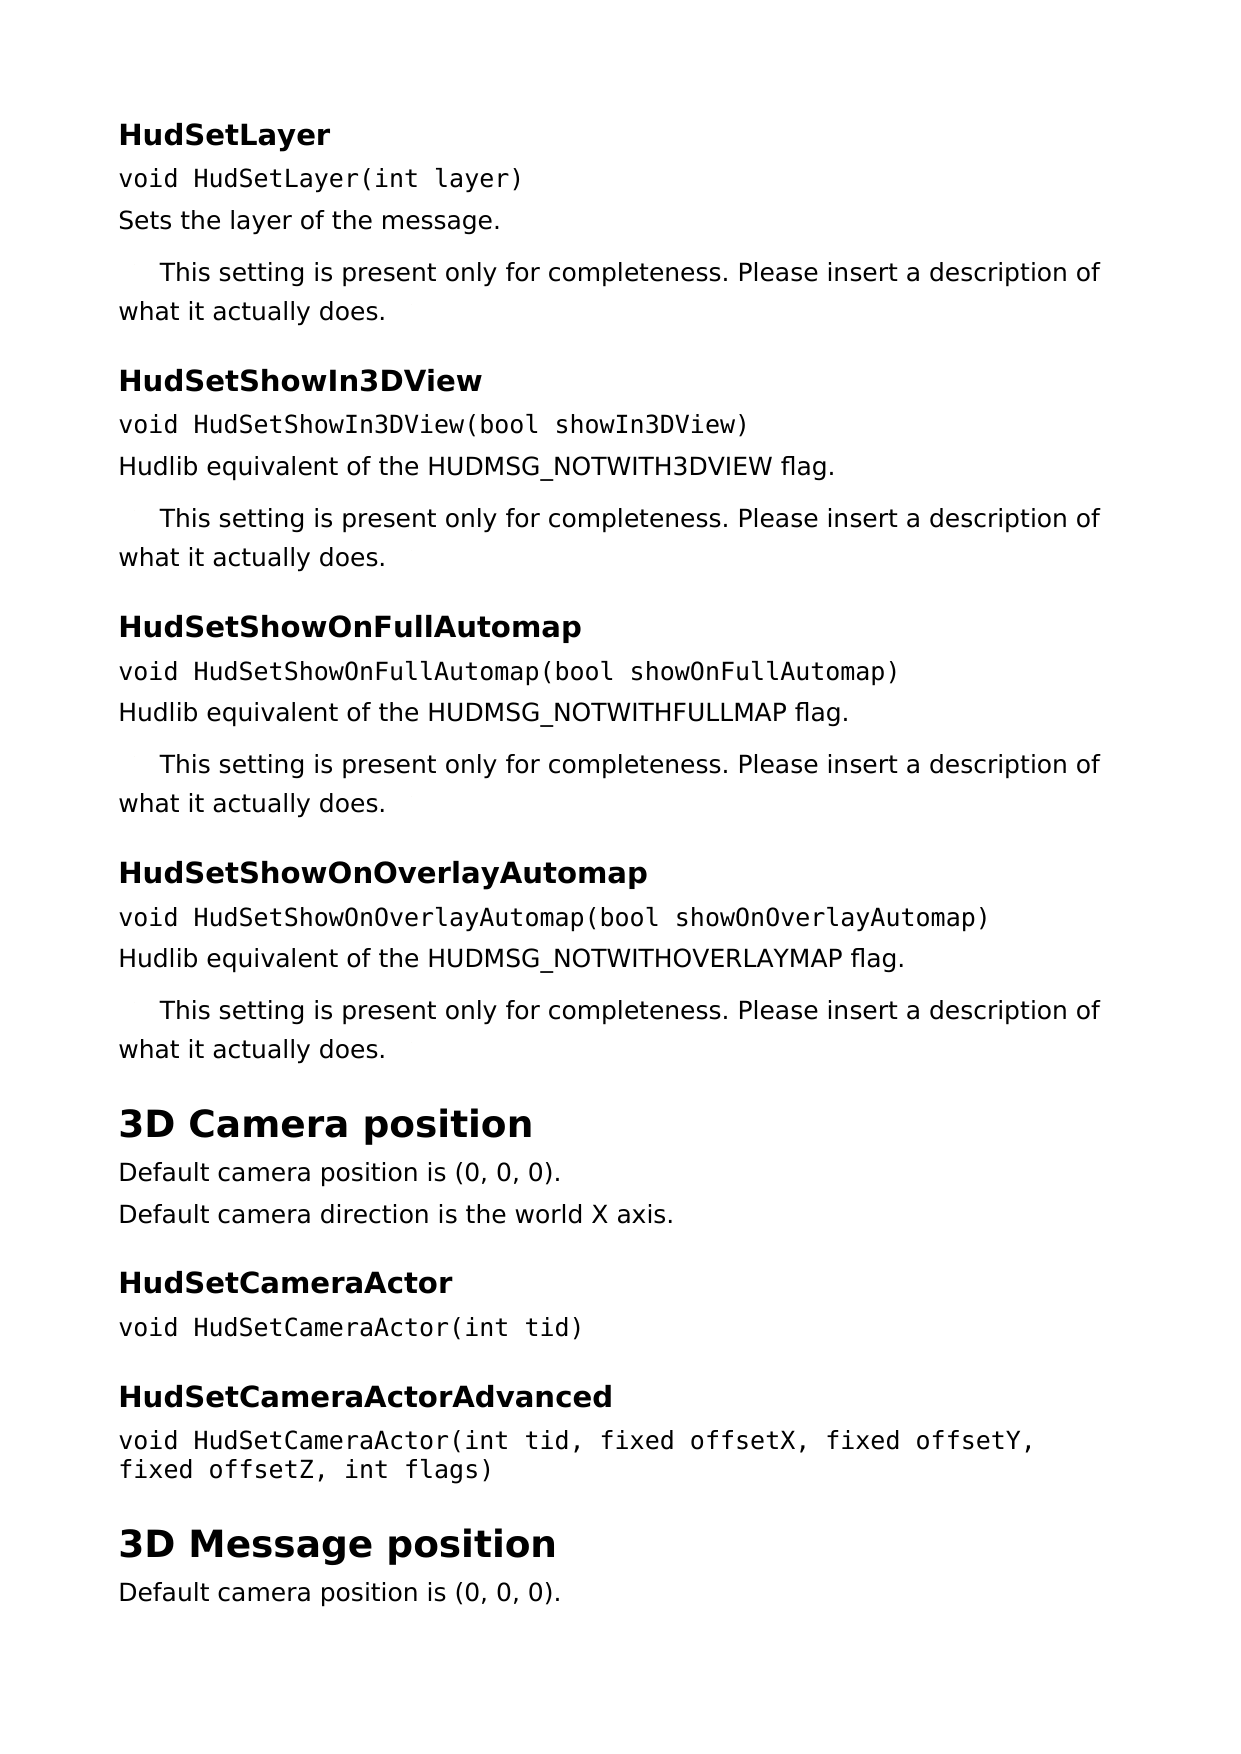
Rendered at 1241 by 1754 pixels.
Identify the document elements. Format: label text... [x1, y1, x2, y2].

text Hudlib equivalent of the HUDMSG_NOTWITH3DVIEW flag. [118, 452, 1122, 481]
subtitle HudSetCameraActorAdvanced [118, 1380, 1122, 1414]
text Hudlib equivalent of the HUDMSG_NOTWITHFULLMAP flag. [118, 698, 1122, 727]
text Sets the layer of the message. [118, 206, 1122, 235]
text void HudSetShowOnOverlayAutomap(bool showOnOverlayAutomap) [118, 903, 1122, 932]
subtitle HudSetShowOnFullAutomap [118, 610, 1122, 644]
text void HudSetShowIn3DView(bool showIn3DView) [118, 411, 1122, 440]
subtitle 3D Camera position [118, 1102, 1122, 1146]
text Default camera direction is the world X axis. [118, 1200, 1122, 1229]
text void HudSetLayer(int layer) [118, 164, 1122, 194]
text void HudSetCameraActor(int tid) [118, 1313, 1122, 1342]
text This setting is present only for completeness. Please insert a description of what it actually does. [118, 248, 1122, 327]
subtitle HudSetLayer [118, 118, 1122, 152]
text Default camera position is (0, 0, 0). [118, 1158, 1122, 1188]
text This setting is present only for completeness. Please insert a description of what it actually does. [118, 986, 1122, 1065]
text This setting is present only for completeness. Please insert a description of what it actually does. [118, 740, 1122, 819]
subtitle HudSetCameraActor [118, 1267, 1122, 1301]
text Default camera position is (0, 0, 0). [118, 1578, 1122, 1607]
text void HudSetCameraActor(int tid, fixed offsetX, fixed offsetY, fixed offsetZ, int flags) [118, 1426, 1122, 1485]
text This setting is present only for completeness. Please insert a description of what it actually does. [118, 494, 1122, 573]
text Hudlib equivalent of the HUDMSG_NOTWITHOVERLAYMAP flag. [118, 944, 1122, 973]
text void HudSetShowOnFullAutomap(bool showOnFullAutomap) [118, 657, 1122, 686]
subtitle 3D Message position [118, 1522, 1122, 1566]
subtitle HudSetShowOnOverlayAutomap [118, 856, 1122, 890]
subtitle HudSetShowIn3DView [118, 364, 1122, 398]
